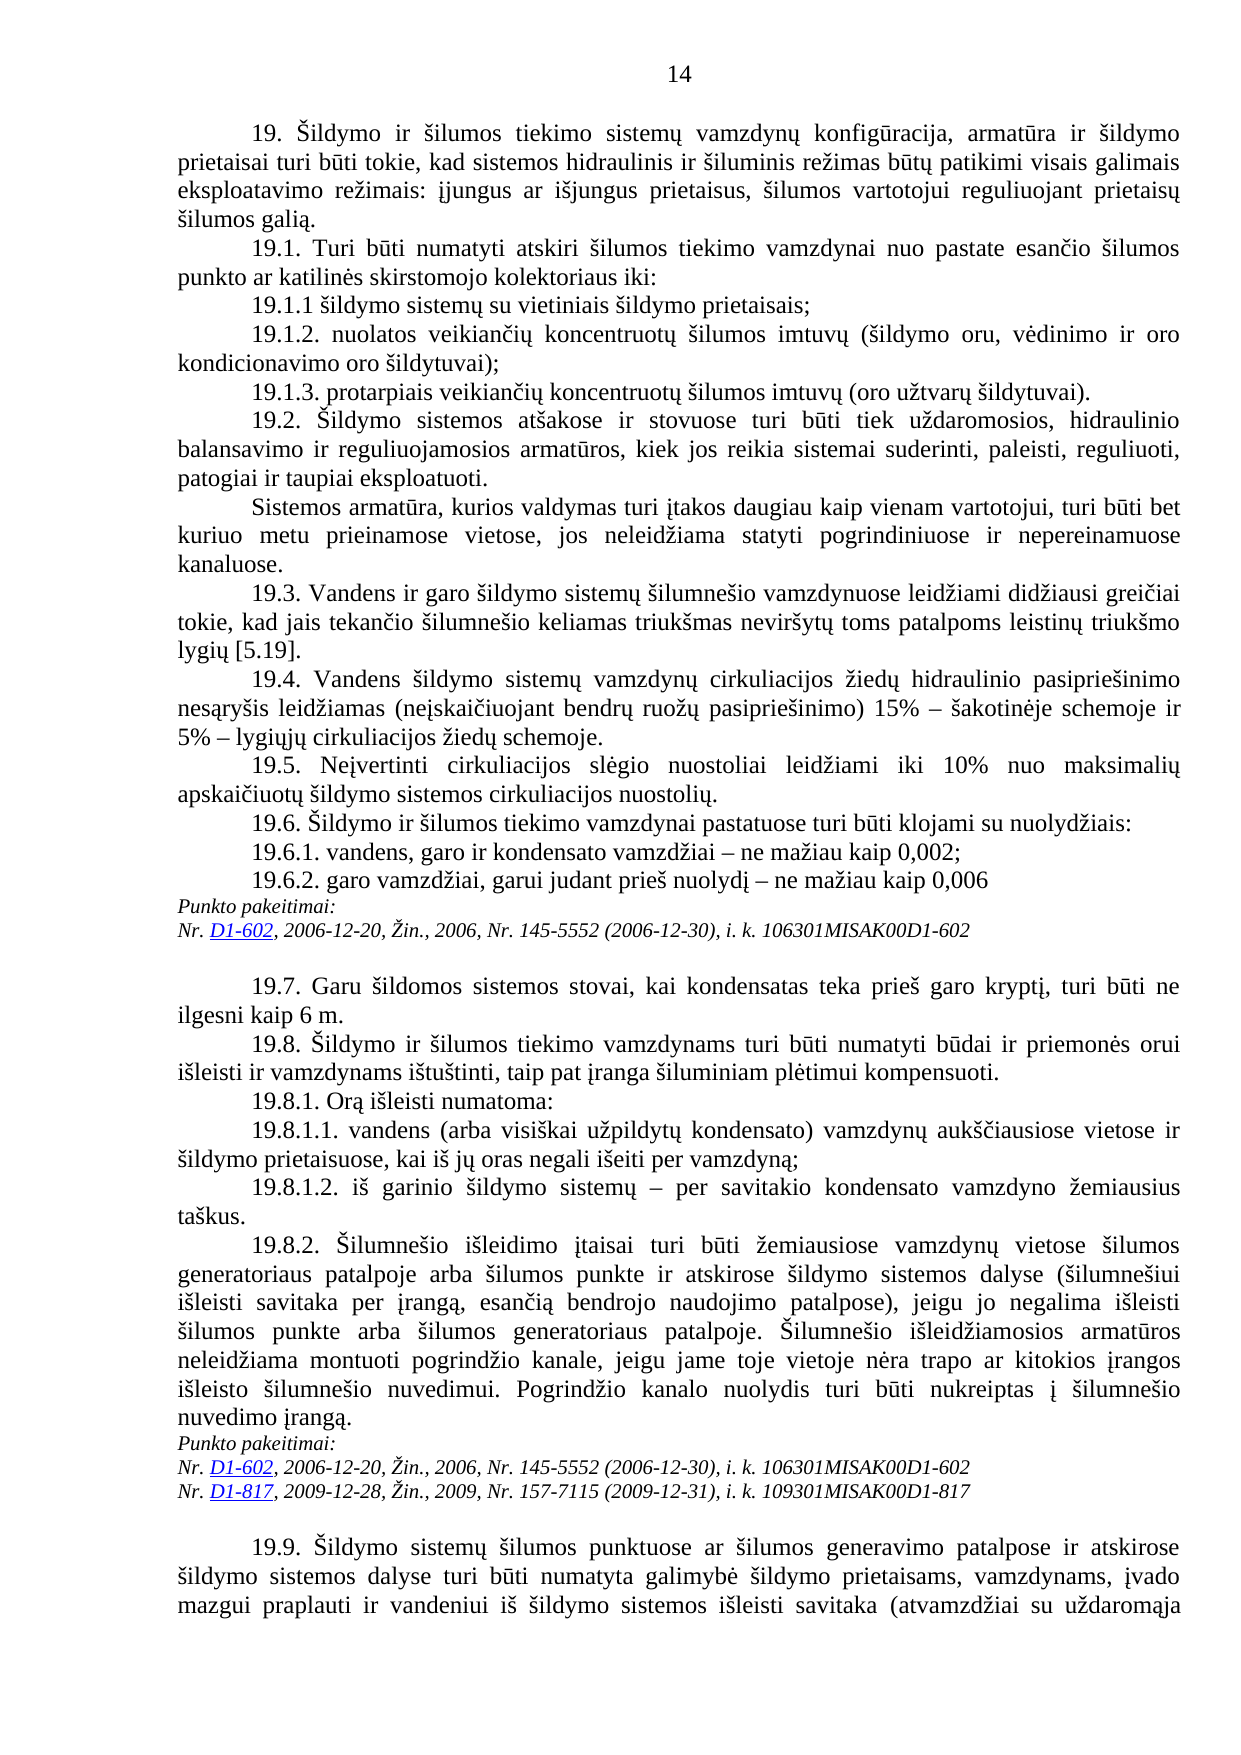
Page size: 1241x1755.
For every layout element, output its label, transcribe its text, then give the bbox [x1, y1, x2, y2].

text 19.1.2. nuolatos veikiančių koncentruotų šilumos imtuvų (šildymo oru, vėdinimo ir oro kondicionavimo oro šildytuvai); [177, 319, 1181, 377]
text Nr. D1-602, 2006-12-20, Žin., 2006, Nr. 145-5552 (2006-12-30), i. k. 106301MISAK00D1-602 [177, 918, 1181, 942]
text 19. Šildymo ir šilumos tiekimo sistemų vamzdynų konfigūracija, armatūra ir šildymo prietaisai turi būti tokie, kad sistemos hidraulinis ir šiluminis režimas būtų patikimi visais galimais eksploatavimo režimais: įjungus ar išjungus prietaisus, šilumos vartotojui reguliuojant prietaisų šilumos galią. [177, 118, 1181, 233]
text 19.8.1.1. vandens (arba visiškai užpildytų kondensato) vamzdynų aukščiausiose vietose ir šildymo prietaisuose, kai iš jų oras negali išeiti per vamzdyną; [177, 1115, 1181, 1172]
text 19.8.1. Orą išleisti numatoma: [177, 1086, 1181, 1115]
text 19.6. Šildymo ir šilumos tiekimo vamzdynai pastatuose turi būti klojami su nuolydžiais: [177, 808, 1181, 837]
text 19.1.1 šildymo sistemų su vietiniais šildymo prietaisais; [177, 291, 1181, 319]
text Sistemos armatūra, kurios valdymas turi įtakos daugiau kaip vienam vartotojui, turi būti bet kuriuo metu prieinamose vietose, jos neleidžiama statyti pogrindiniuose ir nepereinamuose kanaluose. [177, 492, 1181, 578]
text Nr. D1-602, 2006-12-20, Žin., 2006, Nr. 145-5552 (2006-12-30), i. k. 106301MISAK00D1-602 [177, 1455, 1181, 1479]
text 19.1. Turi būti numatyti atskiri šilumos tiekimo vamzdynai nuo pastate esančio šilumos punkto ar katilinės skirstomojo kolektoriaus iki: [177, 233, 1181, 291]
text 19.3. Vandens ir garo šildymo sistemų šilumnešio vamzdynuose leidžiami didžiausi greičiai tokie, kad jais tekančio šilumnešio keliamas triukšmas neviršytų toms patalpoms leistinų triukšmo lygių [5.19]. [177, 578, 1181, 664]
text 19.8.1.2. iš garinio šildymo sistemų – per savitakio kondensato vamzdyno žemiausius taškus. [177, 1172, 1181, 1230]
text 19.2. Šildymo sistemos atšakose ir stovuose turi būti tiek uždaromosios, hidraulinio balansavimo ir reguliuojamosios armatūros, kiek jos reikia sistemai suderinti, paleisti, reguliuoti, patogiai ir taupiai eksploatuoti. [177, 406, 1181, 492]
text 19.8.2. Šilumnešio išleidimo įtaisai turi būti žemiausiose vamzdynų vietose šilumos generatoriaus patalpoje arba šilumos punkte ir atskirose šildymo sistemos dalyse (šilumnešiui išleisti savitaka per įrangą, esančią bendrojo naudojimo patalpose), jeigu jo negalima išleisti šilumos punkte arba šilumos generatoriaus patalpoje. Šilumnešio išleidžiamosios armatūros neleidžiama montuoti pogrindžio kanale, jeigu jame toje vietoje nėra trapo ar kitokios įrangos išleisto šilumnešio nuvedimui. Pogrindžio kanalo nuolydis turi būti nukreiptas į šilumnešio nuvedimo įrangą. [177, 1230, 1181, 1431]
text Punkto pakeitimai: [177, 894, 1181, 918]
text 19.4. Vandens šildymo sistemų vamzdynų cirkuliacijos žiedų hidraulinio pasipriešinimo nesąryšis leidžiamas (neįskaičiuojant bendrų ruožų pasipriešinimo) 15% – šakotinėje schemoje ir 5% – lygiųjų cirkuliacijos žiedų schemoje. [177, 664, 1181, 751]
text Nr. D1-817, 2009-12-28, Žin., 2009, Nr. 157-7115 (2009-12-31), i. k. 109301MISAK00D1-817 [177, 1479, 1181, 1503]
text 19.1.3. protarpiais veikiančių koncentruotų šilumos imtuvų (oro užtvarų šildytuvai). [177, 377, 1181, 406]
text 19.8. Šildymo ir šilumos tiekimo vamzdynams turi būti numatyti būdai ir priemonės orui išleisti ir vamzdynams ištuštinti, taip pat įranga šiluminiam plėtimui kompensuoti. [177, 1029, 1181, 1086]
text 19.9. Šildymo sistemų šilumos punktuose ar šilumos generavimo patalpose ir atskirose šildymo sistemos dalyse turi būti numatyta galimybė šildymo prietaisams, vamzdynams, įvado mazgui praplauti ir vandeniui iš šildymo sistemos išleisti savitaka (atvamzdžiai su uždaromąja [177, 1532, 1181, 1618]
text 19.5. Neįvertinti cirkuliacijos slėgio nuostoliai leidžiami iki 10% nuo maksimalių apskaičiuotų šildymo sistemos cirkuliacijos nuostolių. [177, 751, 1181, 808]
text 19.7. Garu šildomos sistemos stovai, kai kondensatas teka prieš garo kryptį, turi būti ne ilgesni kaip 6 m. [177, 971, 1181, 1029]
text 19.6.2. garo vamzdžiai, garui judant prieš nuolydį – ne mažiau kaip 0,006 [177, 866, 1181, 894]
text 19.6.1. vandens, garo ir kondensato vamzdžiai – ne mažiau kaip 0,002; [177, 837, 1181, 866]
text Punkto pakeitimai: [177, 1431, 1181, 1455]
